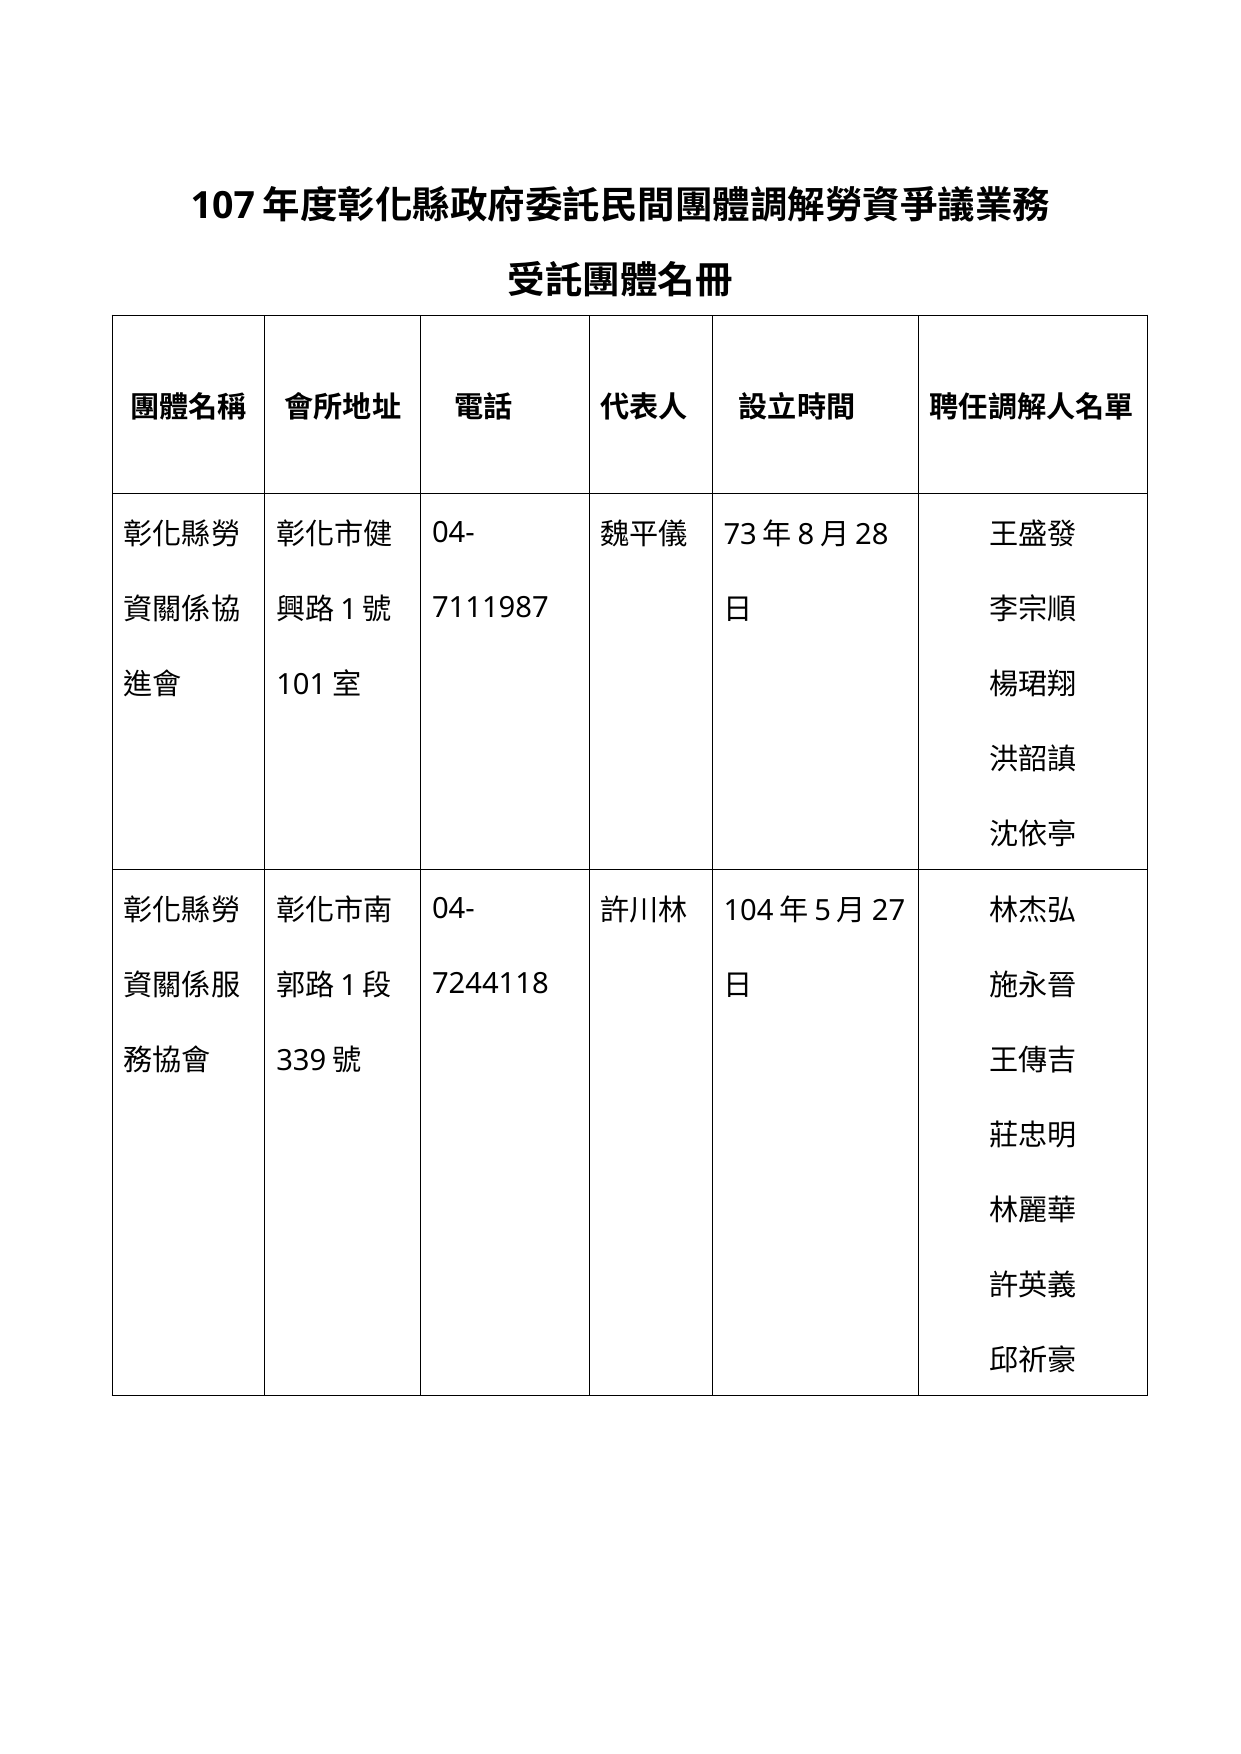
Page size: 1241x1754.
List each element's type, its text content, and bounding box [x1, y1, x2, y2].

table_header 聘任調解人名單 [919, 316, 1147, 493]
table_cell 彰化縣勞資關係服務協會 [113, 870, 264, 1395]
table_header 電話 [421, 316, 589, 493]
table_cell 許川林 [590, 870, 712, 1395]
table_cell 魏平儀 [590, 494, 712, 869]
table_cell 彰化市健興路1號101室 [265, 494, 420, 869]
table_cell 04-7111987 [421, 494, 589, 869]
table_cell 彰化市南郭路1段339號 [265, 870, 420, 1395]
table_cell 林杰弘 施永晉 王傳吉 莊忠明 林麗華 許英義 邱祈豪 [919, 870, 1147, 1395]
table_header 代表人 [590, 316, 712, 493]
table_cell 彰化縣勞資關係協進會 [113, 494, 264, 869]
table_header 團體名稱 [113, 316, 264, 493]
text 受託團體名冊 [187, 239, 1053, 314]
table_cell 04-7244118 [421, 870, 589, 1395]
table_cell 73年8月28日 [713, 494, 918, 869]
table_header 會所地址 [265, 316, 420, 493]
table_cell 104年5月27日 [713, 870, 918, 1395]
table_header 設立時間 [713, 316, 918, 493]
table_cell 王盛發 李宗順 楊珺翔 洪韶謓 沈依亭 [919, 494, 1147, 869]
text 107年度彰化縣政府委託民間團體調解勞資爭議業務 [187, 164, 1053, 239]
